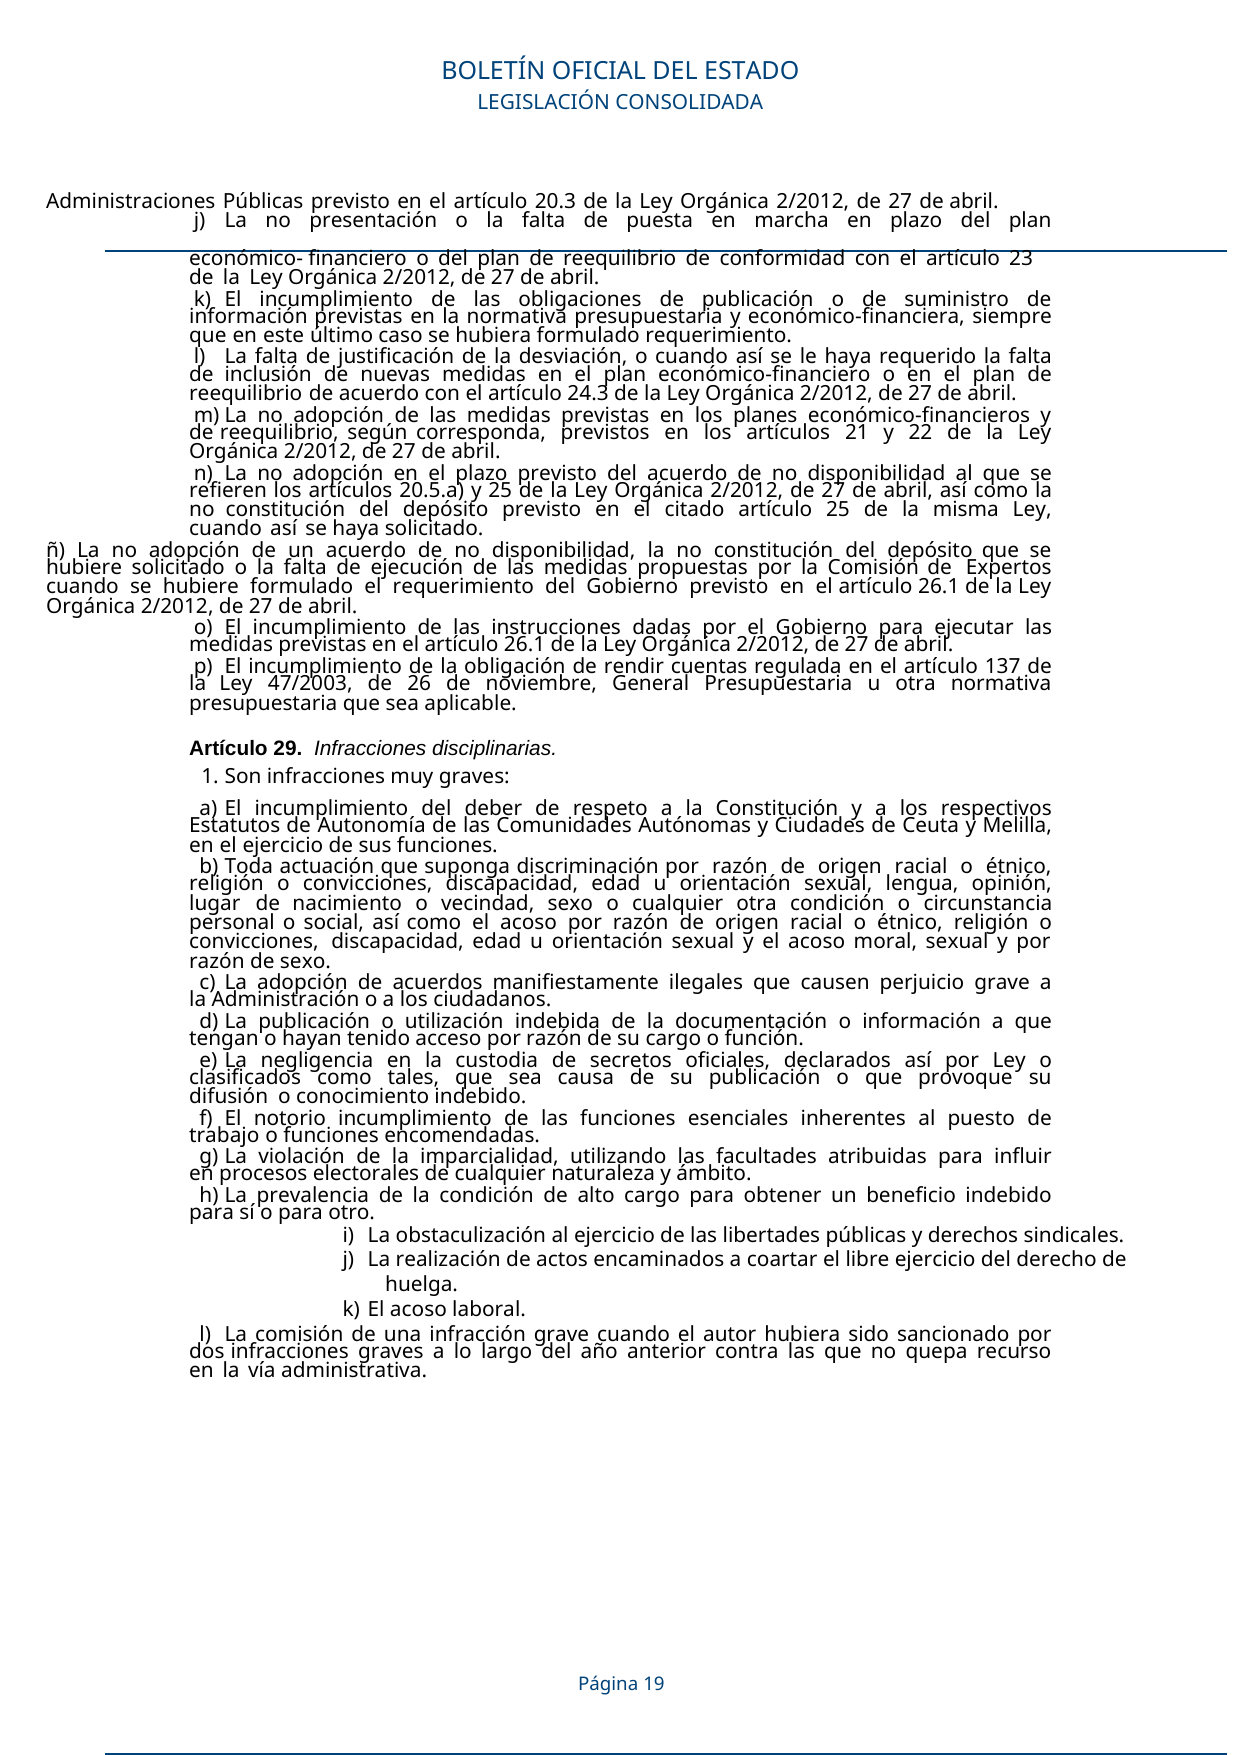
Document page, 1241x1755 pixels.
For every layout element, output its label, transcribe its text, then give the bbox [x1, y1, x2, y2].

text Administraciones Públicas previsto en el artículo 20.3 de la Ley Orgánica 2/2012, de 27 de abril. [46, 193, 1072, 212]
list La no adopción de las medidas previstas en los planes económico-financieros y de reequilibrio, según corresponda, previstos en los artículos 21 y 22 de la Ley Orgánica 2/2012, de 27 de abril. [158, 407, 1052, 464]
text ñ) La no adopción de un acuerdo de no disponibilidad, la no constitución del depósito que se hubiere solicitado o la falta de ejecución de las medidas propuestas por la Comisión de Expertos cuando se hubiere formulado el requerimiento del Gobierno previsto en el artículo 26.1 de la Ley Orgánica 2/2012, de 27 de abril. [46, 542, 1052, 619]
list La obstaculización al ejercicio de las libertades públicas y derechos sindicales. [342, 1226, 1195, 1247]
list La realización de actos encaminados a coartar el libre ejercicio del derecho de huelga. [342, 1247, 1195, 1297]
list económico- financiero o del plan de reequilibrio de conformidad con el artículo 23 de la Ley Orgánica 2/2012, de 27 de abril. [158, 252, 1052, 291]
text Artículo 29. Infracciones disciplinarias. [189, 736, 1195, 760]
list El incumplimiento de las obligaciones de publicación o de suministro de información previstas en la normativa presupuestaria y económico-financiera, siempre que en este último caso se hubiera formulado requerimiento. [158, 291, 1052, 348]
list La falta de justificación de la desviación, o cuando así se le haya requerido la falta de inclusión de nuevas medidas en el plan económico-financiero o en el plan de reequilibrio de acuerdo con el artículo 24.3 de la Ley Orgánica 2/2012, de 27 de abril. [158, 348, 1052, 407]
list El incumplimiento de la obligación de rendir cuentas regulada en el artículo 137 de la Ley 47/2003, de 26 de noviembre, General Presupuestaria u otra normativa presupuestaria que sea aplicable. [158, 658, 1052, 716]
list El incumplimiento de las instrucciones dadas por el Gobierno para ejecutar las medidas previstas en el artículo 26.1 de la Ley Orgánica 2/2012, de 27 de abril. [158, 619, 1052, 658]
list La publicación o utilización indebida de la documentación o información a que tengan o hayan tenido acceso por razón de su cargo o función. [164, 1013, 1052, 1052]
list La no adopción en el plazo previsto del acuerdo de no disponibilidad al que se refieren los artículos 20.5.a) y 25 de la Ley Orgánica 2/2012, de 27 de abril, así como la no constitución del depósito previsto en el citado artículo 25 de la misma Ley, cuando así se haya solicitado. [158, 464, 1052, 542]
list Toda actuación que suponga discriminación por razón de origen racial o étnico, religión o convicciones, discapacidad, edad u orientación sexual, lengua, opinión, lugar de nacimiento o vecindad, sexo o cualquier otra condición o circunstancia personal o social, así como el acoso por razón de origen racial o étnico, religión o convicciones, discapacidad, edad u orientación sexual y el acoso moral, sexual y por razón de sexo. [164, 858, 1052, 974]
list La no presentación o la falta de puesta en marcha en plazo del plan [158, 212, 1052, 250]
list La adopción de acuerdos manifiestamente ilegales que causen perjuicio grave a la Administración o a los ciudadanos. [164, 974, 1052, 1013]
list El incumplimiento del deber de respeto a la Constitución y a los respectivos Estatutos de Autonomía de las Comunidades Autónomas y Ciudades de Ceuta y Melilla, en el ejercicio de sus funciones. [164, 800, 1052, 858]
list Son infracciones muy graves: [201, 761, 1195, 789]
list La violación de la imparcialidad, utilizando las facultades atribuidas para influir en procesos electorales de cualquier naturaleza y ámbito. [164, 1148, 1052, 1187]
list El acoso laboral. [342, 1297, 1195, 1322]
list La comisión de una infracción grave cuando el autor hubiera sido sancionado por dos infracciones graves a lo largo del año anterior contra las que no quepa recurso en la vía administrativa. [164, 1326, 1052, 1383]
list El notorio incumplimiento de las funciones esenciales inherentes al puesto de trabajo o funciones encomendadas. [164, 1109, 1052, 1148]
list La prevalencia de la condición de alto cargo para obtener un beneficio indebido para sí o para otro. [164, 1187, 1052, 1226]
list La negligencia en la custodia de secretos oficiales, declarados así por Ley o clasificados como tales, que sea causa de su publicación o que provoque su difusión o conocimiento indebido. [164, 1052, 1052, 1109]
